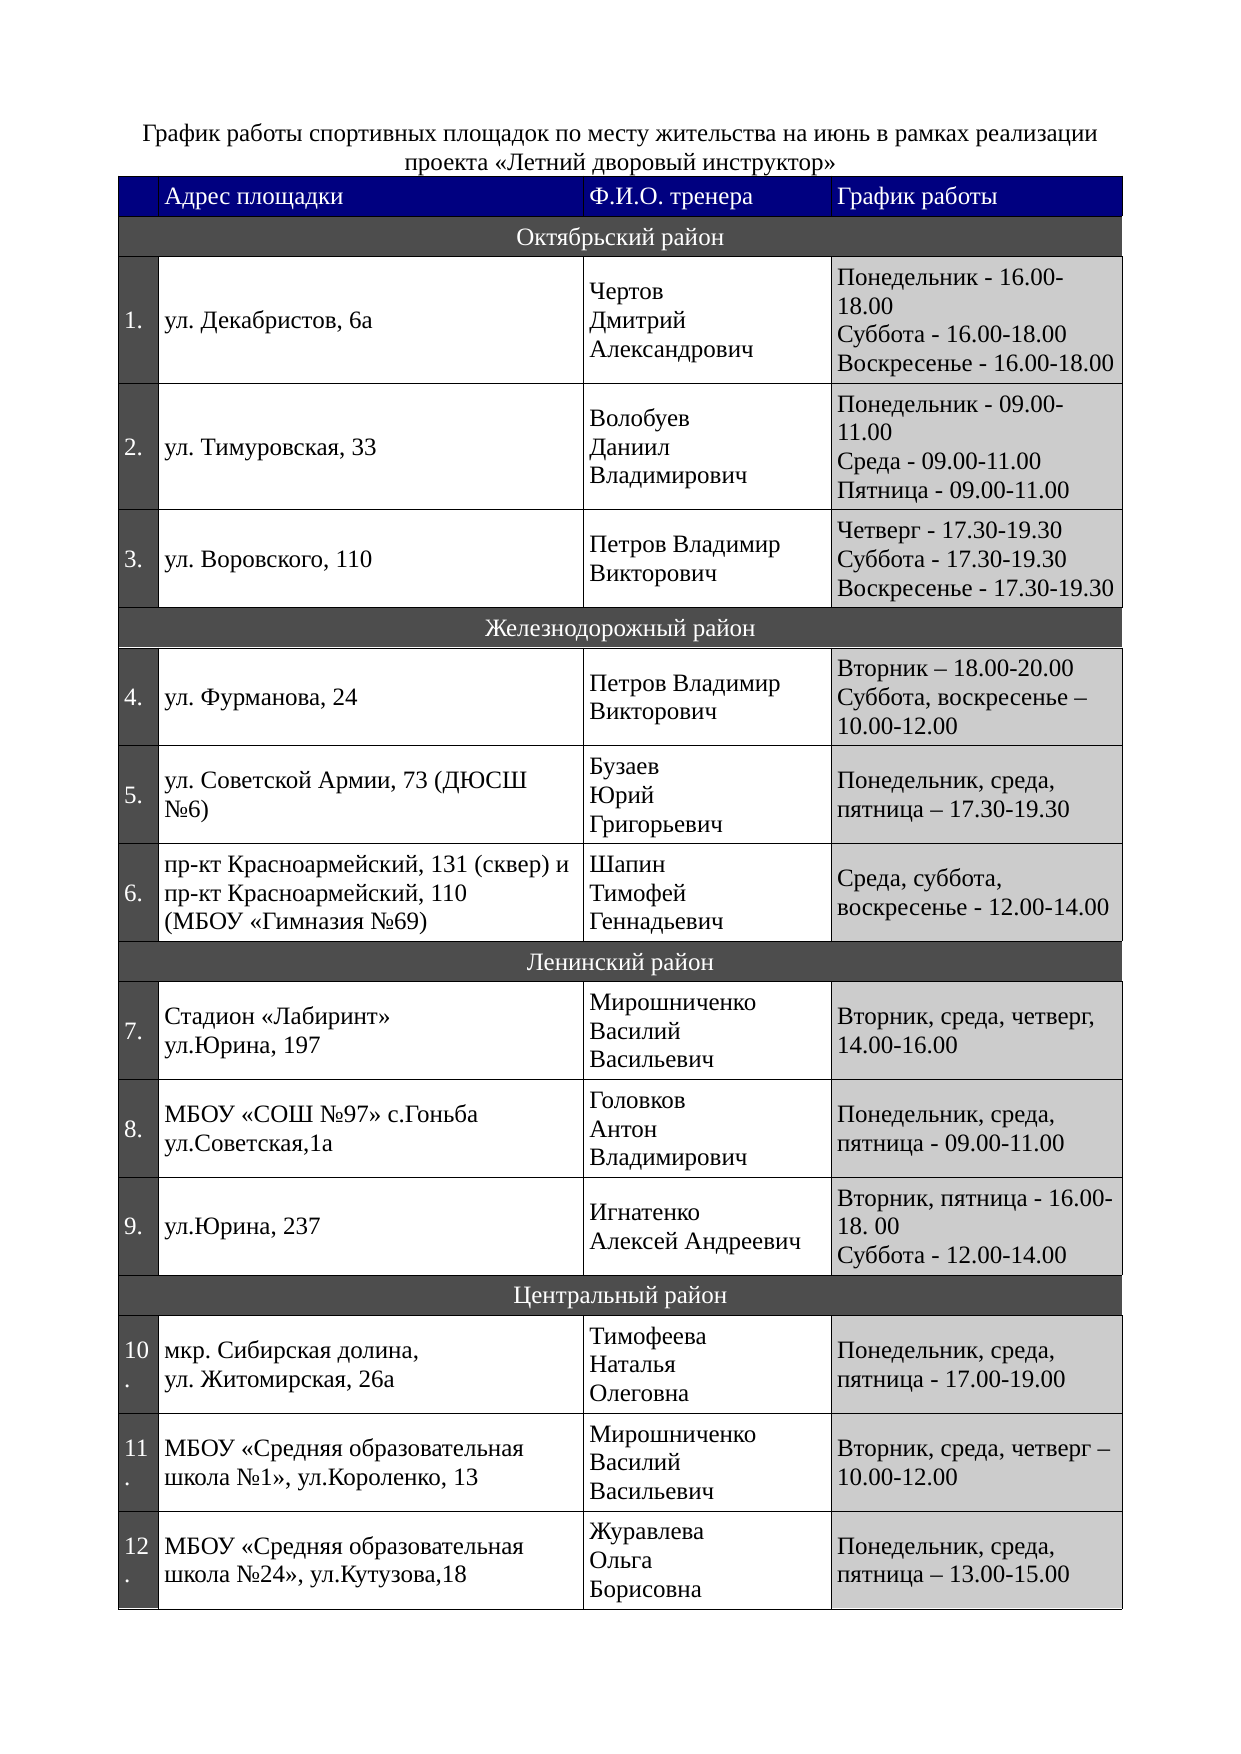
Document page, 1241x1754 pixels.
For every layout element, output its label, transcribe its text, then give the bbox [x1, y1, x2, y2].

table_header [119, 177, 158, 216]
table_cell Бузаев Юрий Григорьевич [584, 746, 831, 843]
table_cell Понедельник, среда, пятница – 17.30-19.30 [832, 746, 1122, 843]
table_cell Железнодорожный район [119, 608, 1122, 647]
table_cell Вторник, среда, четверг, 14.00-16.00 [832, 982, 1122, 1079]
table_cell Петров Владимир Викторович [584, 649, 831, 745]
table_cell 7. [119, 982, 158, 1079]
table_cell ул. Тимуровская, 33 [159, 384, 583, 509]
table_cell Головков Антон Владимирович [584, 1080, 831, 1177]
table_cell МБОУ «СОШ №97» с.Гоньба ул.Советская,1а [159, 1080, 583, 1177]
table_cell Мирошниченко Василий Васильевич [584, 1414, 831, 1511]
table_cell МБОУ «Средняя образовательная школа №1», ул.Короленко, 13 [159, 1414, 583, 1511]
table_cell Вторник, среда, четверг – 10.00-12.00 [832, 1414, 1122, 1511]
table_cell ул. Советской Армии, 73 (ДЮСШ №6) [159, 746, 583, 843]
table_cell Ленинский район [119, 942, 1122, 981]
table_cell Мирошниченко Василий Васильевич [584, 982, 831, 1079]
table_cell 1. [119, 257, 158, 383]
table_cell 8. [119, 1080, 158, 1177]
table_header Адрес площадки [159, 177, 583, 216]
table_cell 10. [119, 1316, 158, 1413]
table_cell 2. [119, 384, 158, 509]
table_cell ул. Декабристов, 6а [159, 257, 583, 383]
table_cell Стадион «Лабиринт» ул.Юрина, 197 [159, 982, 583, 1079]
table_cell Понедельник - 16.00-18.00 Суббота - 16.00-18.00 Воскресенье - 16.00-18.00 [832, 257, 1122, 383]
table_cell Журавлева Ольга Борисовна [584, 1512, 831, 1608]
table_cell мкр. Сибирская долина, ул. Житомирская, 26а [159, 1316, 583, 1413]
table_cell ул. Воровского, 110 [159, 510, 583, 607]
table_cell 6. [119, 844, 158, 941]
table_cell Волобуев Даниил Владимирович [584, 384, 831, 509]
table_cell МБОУ «Средняя образовательная школа №24», ул.Кутузова,18 [159, 1512, 583, 1608]
table_cell Среда, суббота, воскресенье - 12.00-14.00 [832, 844, 1122, 941]
text График работы спортивных площадок по месту жительства на июнь в рамках реализации проекта «Летний дворовый инструктор» [118, 118, 1122, 176]
table_cell ул.Юрина, 237 [159, 1178, 583, 1275]
table_cell Понедельник - 09.00-11.00 Среда - 09.00-11.00 Пятница - 09.00-11.00 [832, 384, 1122, 509]
table_cell Вторник, пятница - 16.00-18. 00 Суббота - 12.00-14.00 [832, 1178, 1122, 1275]
table_cell 5. [119, 746, 158, 843]
table_cell 4. [119, 649, 158, 745]
table_cell 11. [119, 1414, 158, 1511]
table_cell Тимофеева Наталья Олеговна [584, 1316, 831, 1413]
table_cell Четверг - 17.30-19.30 Суббота - 17.30-19.30 Воскресенье - 17.30-19.30 [832, 510, 1122, 607]
table_cell Понедельник, среда, пятница - 09.00-11.00 [832, 1080, 1122, 1177]
table_cell Вторник – 18.00-20.00 Суббота, воскресенье – 10.00-12.00 [832, 649, 1122, 745]
table_cell Чертов Дмитрий Александрович [584, 257, 831, 383]
table_cell 3. [119, 510, 158, 607]
table_cell Шапин Тимофей Геннадьевич [584, 844, 831, 941]
table_cell ул. Фурманова, 24 [159, 649, 583, 745]
table_cell 9. [119, 1178, 158, 1275]
table_cell Понедельник, среда, пятница - 17.00-19.00 [832, 1316, 1122, 1413]
table_cell пр-кт Красноармейский, 131 (сквер) и пр-кт Красноармейский, 110 (МБОУ «Гимназия №69) [159, 844, 583, 941]
table_cell Понедельник, среда, пятница – 13.00-15.00 [832, 1512, 1122, 1608]
table_cell Петров Владимир Викторович [584, 510, 831, 607]
table_header Ф.И.О. тренера [584, 177, 831, 216]
table_cell Центральный район [119, 1276, 1122, 1315]
table_cell Октябрьский район [119, 217, 1122, 256]
table_header График работы [832, 177, 1122, 216]
table_cell 12. [119, 1512, 158, 1608]
table_cell Игнатенко Алексей Андреевич [584, 1178, 831, 1275]
